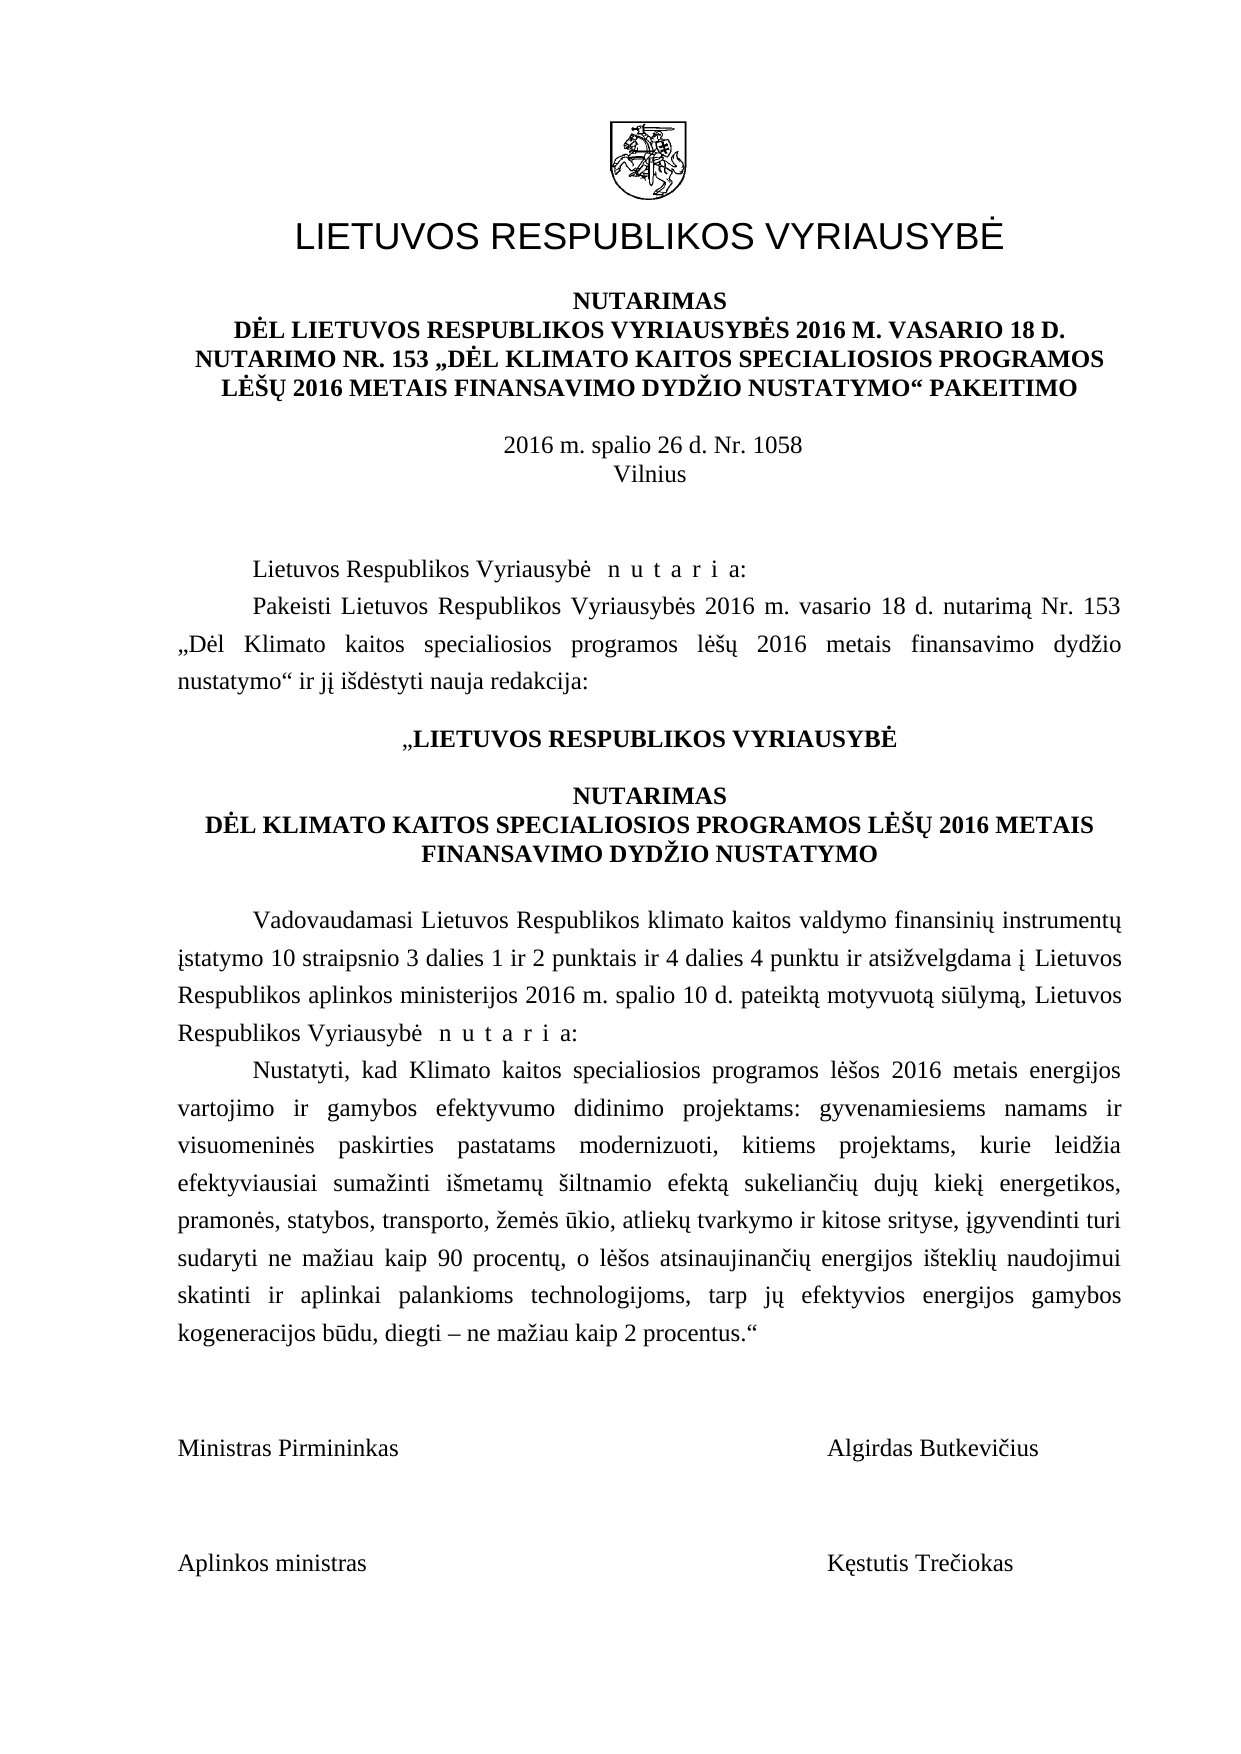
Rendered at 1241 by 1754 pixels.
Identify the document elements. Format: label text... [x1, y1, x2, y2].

text Lietuvos Respublikos Vyriausybė [177, 214, 1122, 258]
text Vilnius [177, 459, 1122, 488]
text nutarimas [177, 781, 1122, 810]
text Ministras Pirmininkas Algirdas Butkevičius [177, 1433, 1122, 1461]
text DĖL LIETUVOS RESPUBLIKOS VYRIAUSYBĖS 2016 M. VASARIO 18 D. NUTARIMO NR. 153 „Dėl KLIMATO KAITOS SPECIALIOSIOS PROGRAMOS LĖŠŲ 2016 METAIS FINANSAVIMO DYDŽIO NUSTATYMO“ PAKEITIMO [177, 315, 1122, 401]
text Nustatyti, kad Klimato kaitos specialiosios programos lėšos 2016 metais energijos vartojimo ir gamybos efektyvumo didinimo projektams: gyvenamiesiems namams ir visuomeninės paskirties pastatams modernizuoti, kitiems projektams, kurie leidžia efektyviausiai sumažinti išmetamų šiltnamio efektą sukeliančių dujų kiekį energetikos, pramonės, statybos, transporto, žemės ūkio, atliekų tvarkymo ir kitose srityse, įgyvendinti turi sudaryti ne mažiau kaip 90 procentų, o lėšos atsinaujinančių energijos išteklių naudojimui skatinti ir aplinkai palankioms technologijoms, tarp jų efektyvios energijos gamybos kogeneracijos būdu, diegti – ne mažiau kaip 2 procentus.“ [177, 1046, 1122, 1346]
text Vadovaudamasi Lietuvos Respublikos klimato kaitos valdymo finansinių instrumentų įstatymo 10 straipsnio 3 dalies 1 ir 2 punktais ir 4 dalies 4 punktu ir atsižvelgdama į Lietuvos Respublikos aplinkos ministerijos 2016 m. spalio 10 d. pateiktą motyvuotą siūlymą, Lietuvos Respublikos Vyriausybė nutaria: [177, 896, 1122, 1046]
text Pakeisti Lietuvos Respublikos Vyriausybės 2016 m. vasario 18 d. nutarimą Nr. 153 „Dėl Klimato kaitos specialiosios programos lėšų 2016 metais finansavimo dydžio nustatymo“ ir jį išdėstyti nauja redakcija: [177, 583, 1122, 695]
text Dėl KLIMATO KAITOS SPECIALIOSIOS PROGRAMOS LĖŠŲ 2016 METAIS FINANSAVIMO DYDŽIO NUSTATYMO [177, 810, 1122, 868]
text „LIETUVOS RESPUBLIKOS VYRIAUSYBĖ [177, 724, 1122, 753]
text 2016 m. spalio 26 d. Nr. 1058 [177, 430, 1122, 459]
text Aplinkos ministras Kęstutis Trečiokas [177, 1548, 1122, 1576]
text nutarimas [177, 286, 1122, 315]
text Lietuvos Respublikos Vyriausybė nutaria: [177, 545, 1122, 583]
